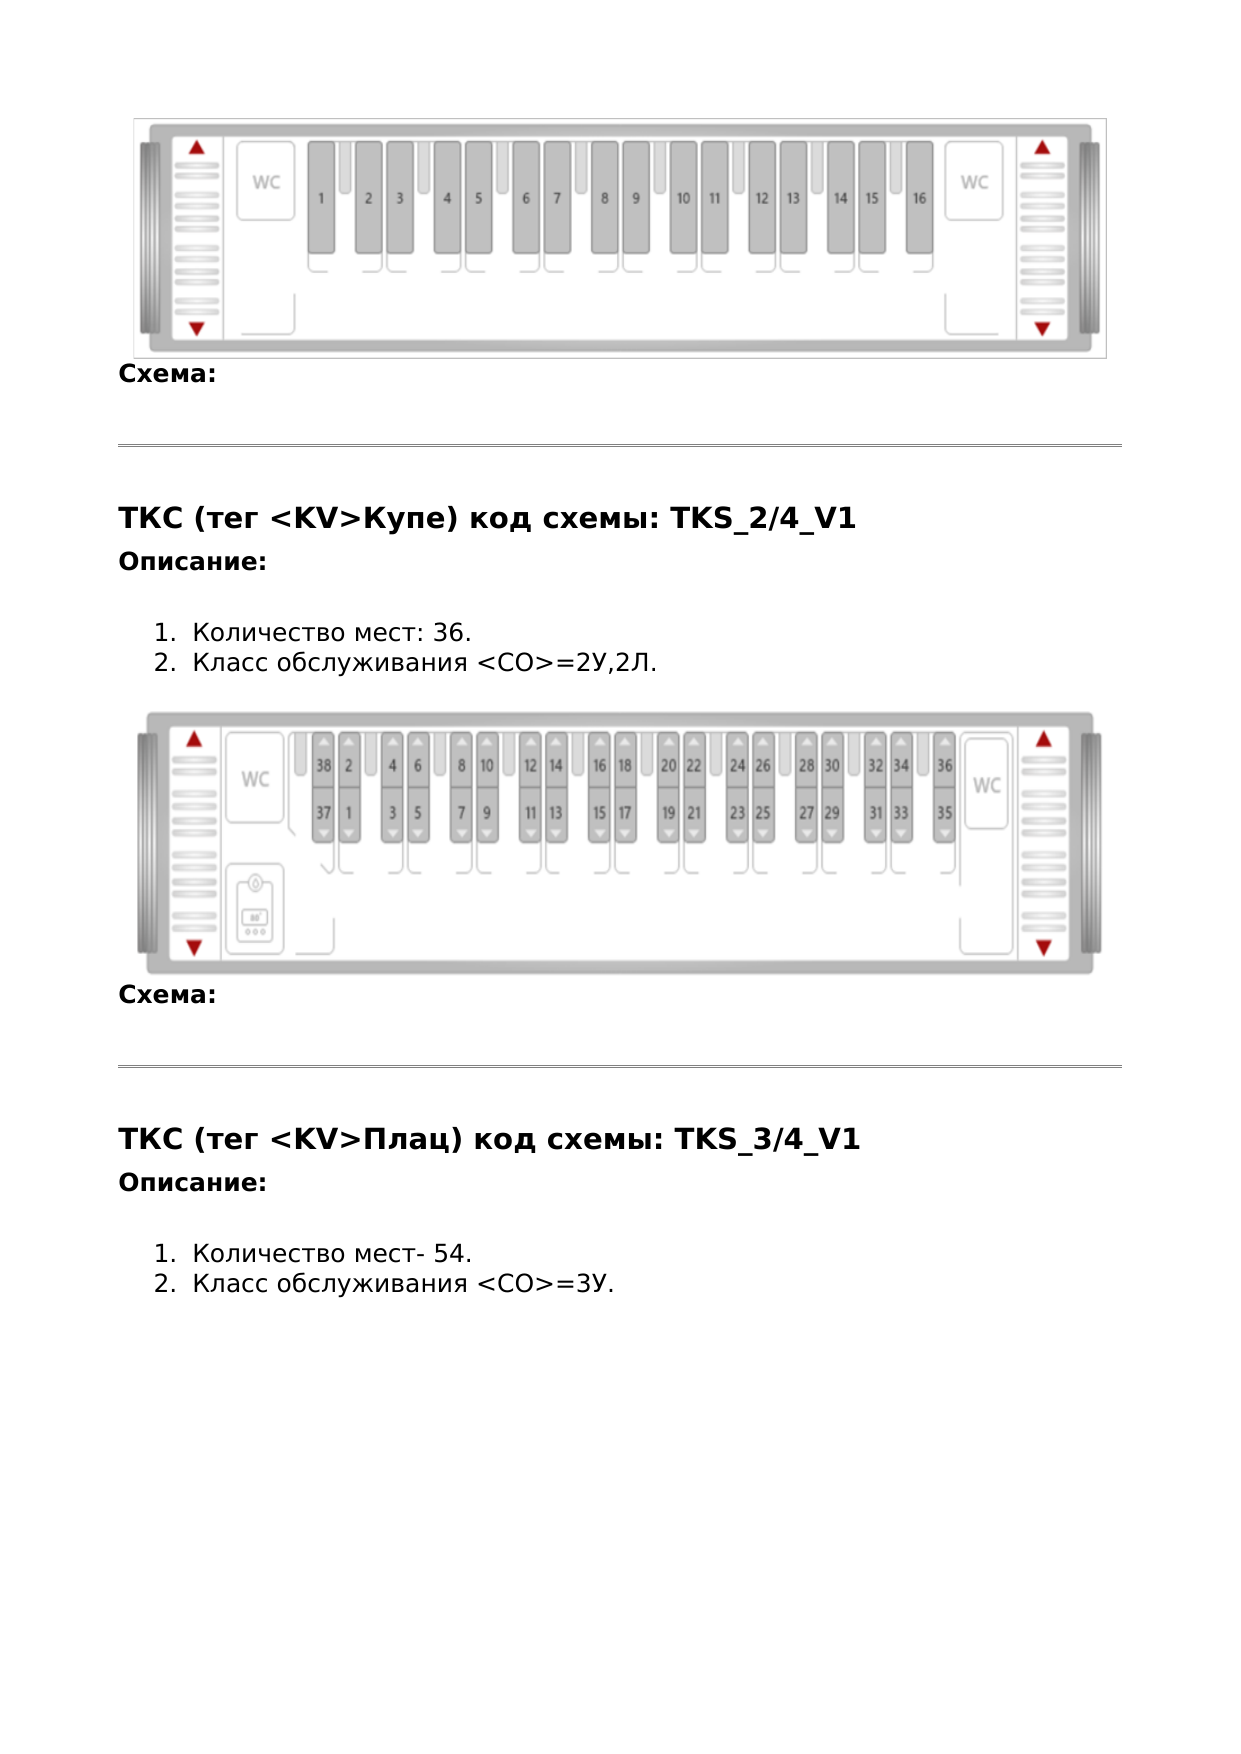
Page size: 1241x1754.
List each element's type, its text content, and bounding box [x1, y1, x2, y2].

subtitle ТКС (тег <KV>Плац) код схемы: TKS_3/4_V1 [118, 1122, 1122, 1156]
list Класс обслуживания <CO>=2У,2Л. [177, 648, 1122, 677]
text Схема: [118, 706, 1122, 1038]
picture [133, 118, 1107, 359]
text Описание: [118, 1168, 1122, 1198]
picture [133, 706, 1107, 980]
text Описание: [118, 547, 1122, 577]
subtitle ТКС (тег <KV>Купе) код схемы: TKS_2/4_V1 [118, 501, 1122, 535]
list Класс обслуживания <CO>=3У. [177, 1269, 1122, 1298]
text Схема: [118, 118, 1122, 417]
list Количество мест: 36. [177, 618, 1122, 648]
list Количество мест- 54. [177, 1239, 1122, 1269]
